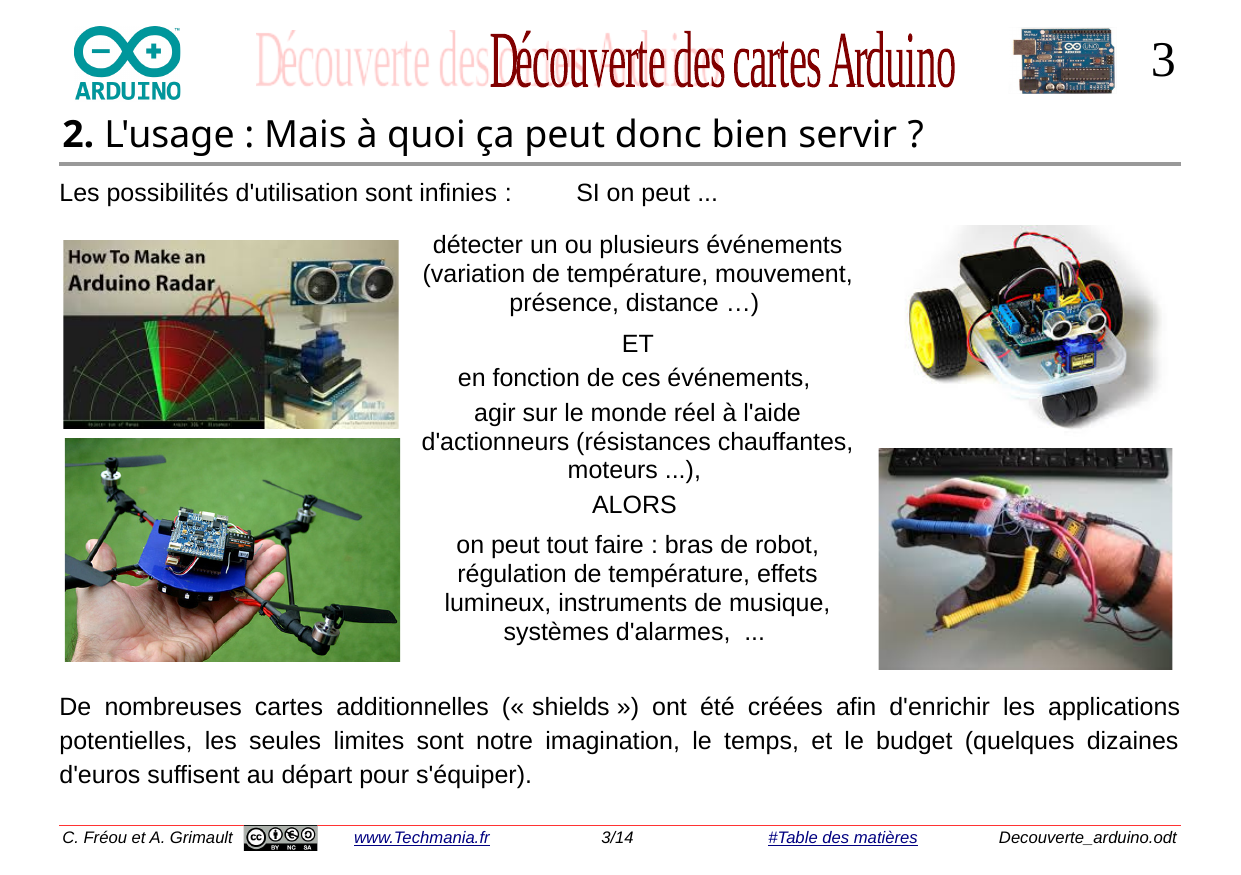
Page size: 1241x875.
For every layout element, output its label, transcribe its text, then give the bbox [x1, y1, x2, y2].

picture [64, 438, 400, 662]
table_header détecter un ou plusieurs événements (variation de température, mouvement, présence, distance …) ET en fonction de ces événements, agir sur le monde réel à l'aide d'actionneurs (résistances chauffantes, moteurs ...), ALORS on peut tout faire : bras de robot, régulation de température, effets lumineux, instruments de musique, systèmes d'alarmes, ... [407, 219, 868, 680]
table_header [59, 219, 407, 680]
picture [243, 825, 318, 851]
picture [887, 225, 1173, 439]
picture [74, 26, 181, 102]
text Les possibilités d'utilisation sont infinies : SI on peut ... [59, 178, 1181, 207]
subtitle L'usage : Mais à quoi ça peut donc bien servir ? [59, 105, 1181, 162]
picture [878, 448, 1173, 670]
picture [1008, 27, 1117, 94]
table_header [868, 219, 1181, 680]
text De nombreuses cartes additionnelles (« shields ») ont été créées afin d'enrichir les applications potentielles, les seules limites sont notre imagination, le temps, et le budget (quelques dizaines d'euros suffisent au départ pour s'équiper). [59, 692, 1181, 789]
picture [63, 240, 399, 429]
